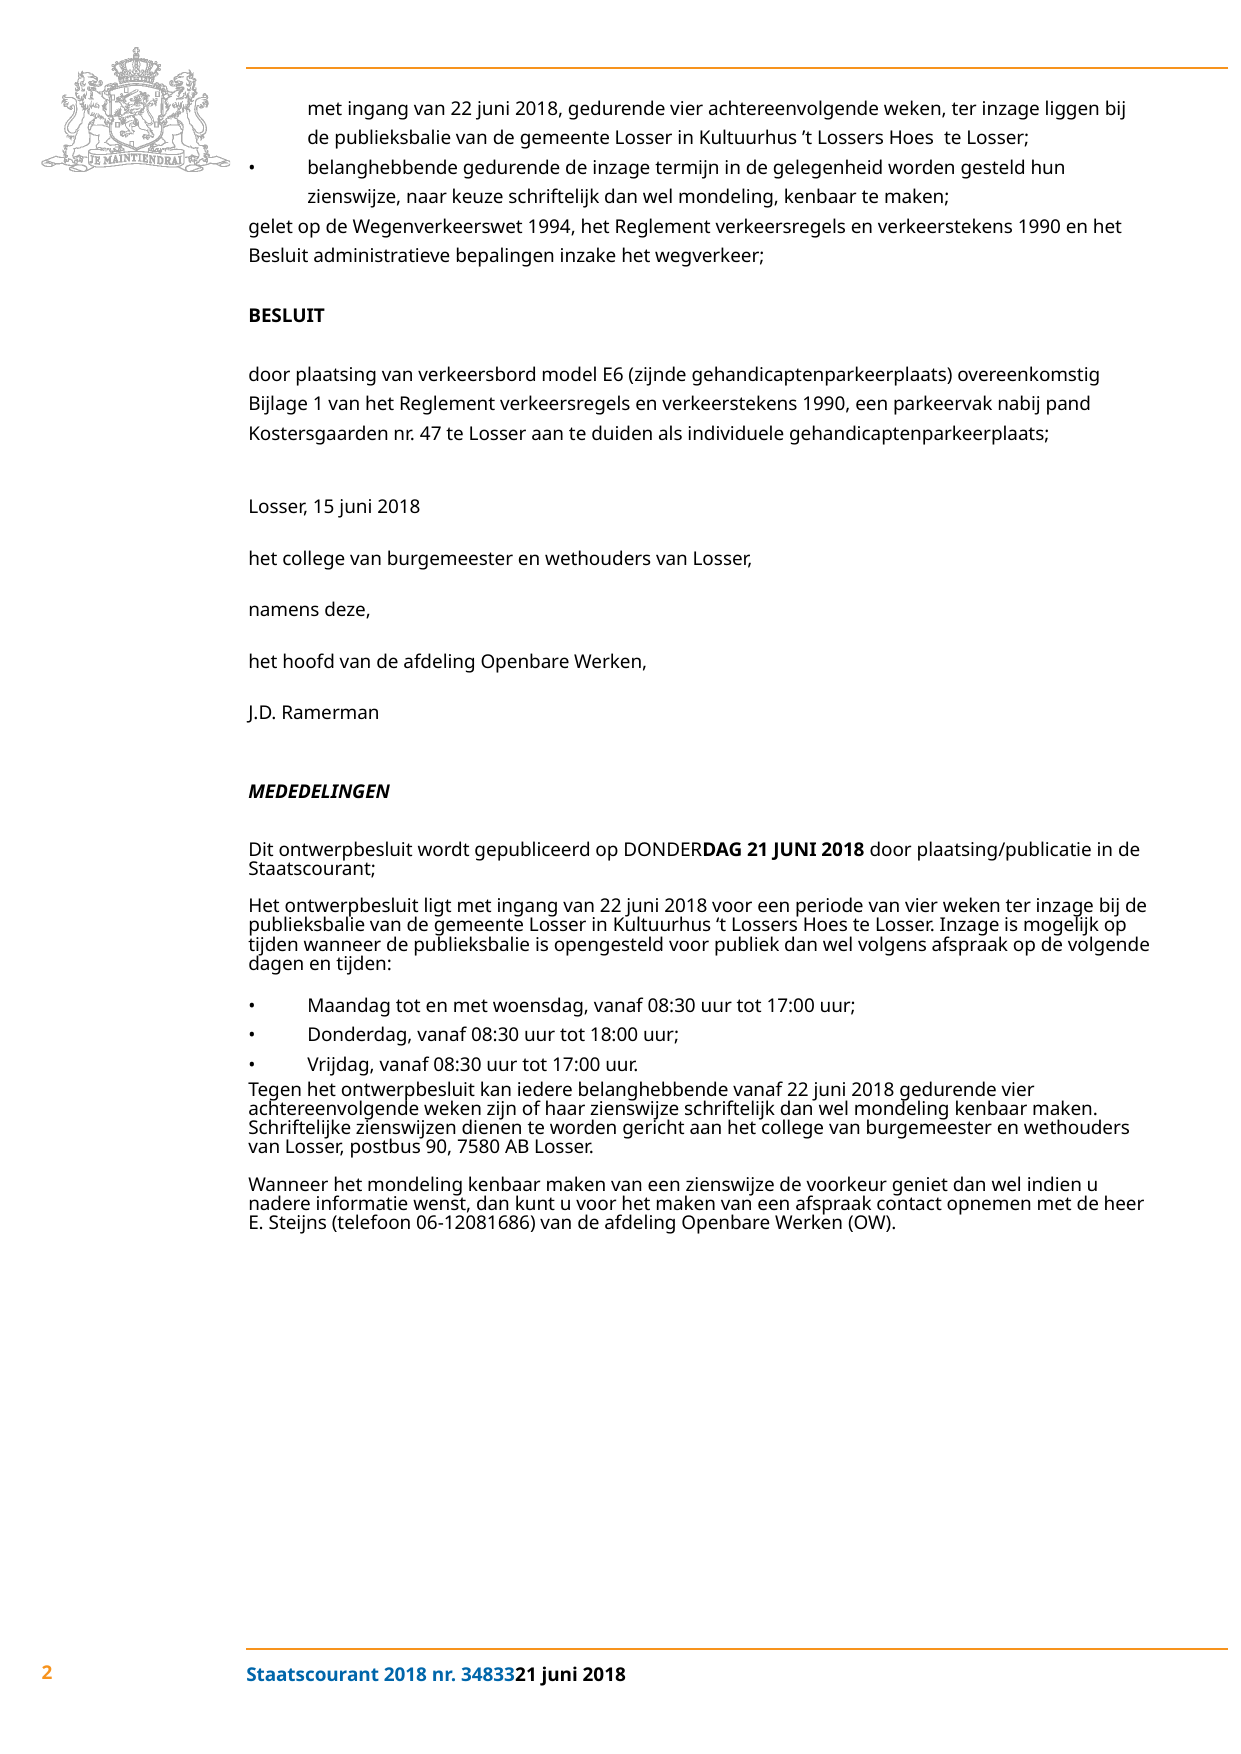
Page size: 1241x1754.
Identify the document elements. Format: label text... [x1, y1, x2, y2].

list belanghebbende gedurende de inzage termijn in de gelegenheid worden gesteld hun zienswijze, naar keuze schriftelijk dan wel mondeling, kenbaar te maken; [248, 154, 1152, 209]
text het hoofd van de afdeling Openbare Werken, [248, 648, 1152, 674]
text Dit ontwerpbesluit wordt gepubliceerd op DONDERDAG 21 JUNI 2018 door plaatsing/publicatie in de Staatscourant; [248, 841, 1152, 879]
text namens deze, [248, 597, 1152, 622]
text Tegen het ontwerpbesluit kan iedere belanghebbende vanaf 22 juni 2018 gedurende vier achtereenvolgende weken zijn of haar zienswijze schriftelijk dan wel mondeling kenbaar maken. Schriftelijke zienswijzen dienen te worden gericht aan het college van burgemeester en wethouders van Losser, postbus 90, 7580 AB Losser. [248, 1081, 1152, 1158]
list met ingang van 22 juni 2018, gedurende vier achtereenvolgende weken, ter inzage liggen bij de publieksbalie van de gemeente Losser in Kultuurhus ’t Lossers Hoes te Losser; [248, 95, 1152, 150]
text BESLUIT [248, 302, 1152, 328]
text gelet op de Wegenverkeerswet 1994, het Reglement verkeersregels en verkeerstekens 1990 en het Besluit administratieve bepalingen inzake het wegverkeer; [248, 213, 1152, 268]
text MEDEDELINGEN [248, 778, 1152, 804]
list Maandag tot en met woensdag, vanaf 08:30 uur tot 17:00 uur; [248, 992, 1152, 1018]
list Vrijdag, vanaf 08:30 uur tot 17:00 uur. [248, 1051, 1152, 1077]
text Wanneer het mondeling kenbaar maken van een zienswijze de voorkeur geniet dan wel indien u nadere informatie wenst, dan kunt u voor het maken van een afspraak contact opnemen met de heer E. Steijns (telefoon 06-12081686) van de afdeling Openbare Werken (OW). [248, 1176, 1152, 1233]
text J.D. Ramerman [248, 699, 1152, 725]
picture [41, 47, 231, 172]
list Donderdag, vanaf 08:30 uur tot 18:00 uur; [248, 1022, 1152, 1047]
text door plaatsing van verkeersbord model E6 (zijnde gehandicaptenparkeerplaats) overeenkomstig Bijlage 1 van het Reglement verkeersregels en verkeerstekens 1990, een parkeervak nabij pand Kostersgaarden nr. 47 te Losser aan te duiden als individuele gehandicaptenparkeerplaats; [248, 361, 1152, 446]
text het college van burgemeester en wethouders van Losser, [248, 545, 1152, 571]
text Het ontwerpbesluit ligt met ingang van 22 juni 2018 voor een periode van vier weken ter inzage bij de publieksbalie van de gemeente Losser in Kultuurhus ‘t Lossers Hoes te Losser. Inzage is mogelijk op tijden wanneer de publieksbalie is opengesteld voor publiek dan wel volgens afspraak op de volgende dagen en tijden: [248, 897, 1152, 974]
text Losser, 15 juni 2018 [248, 494, 1152, 519]
